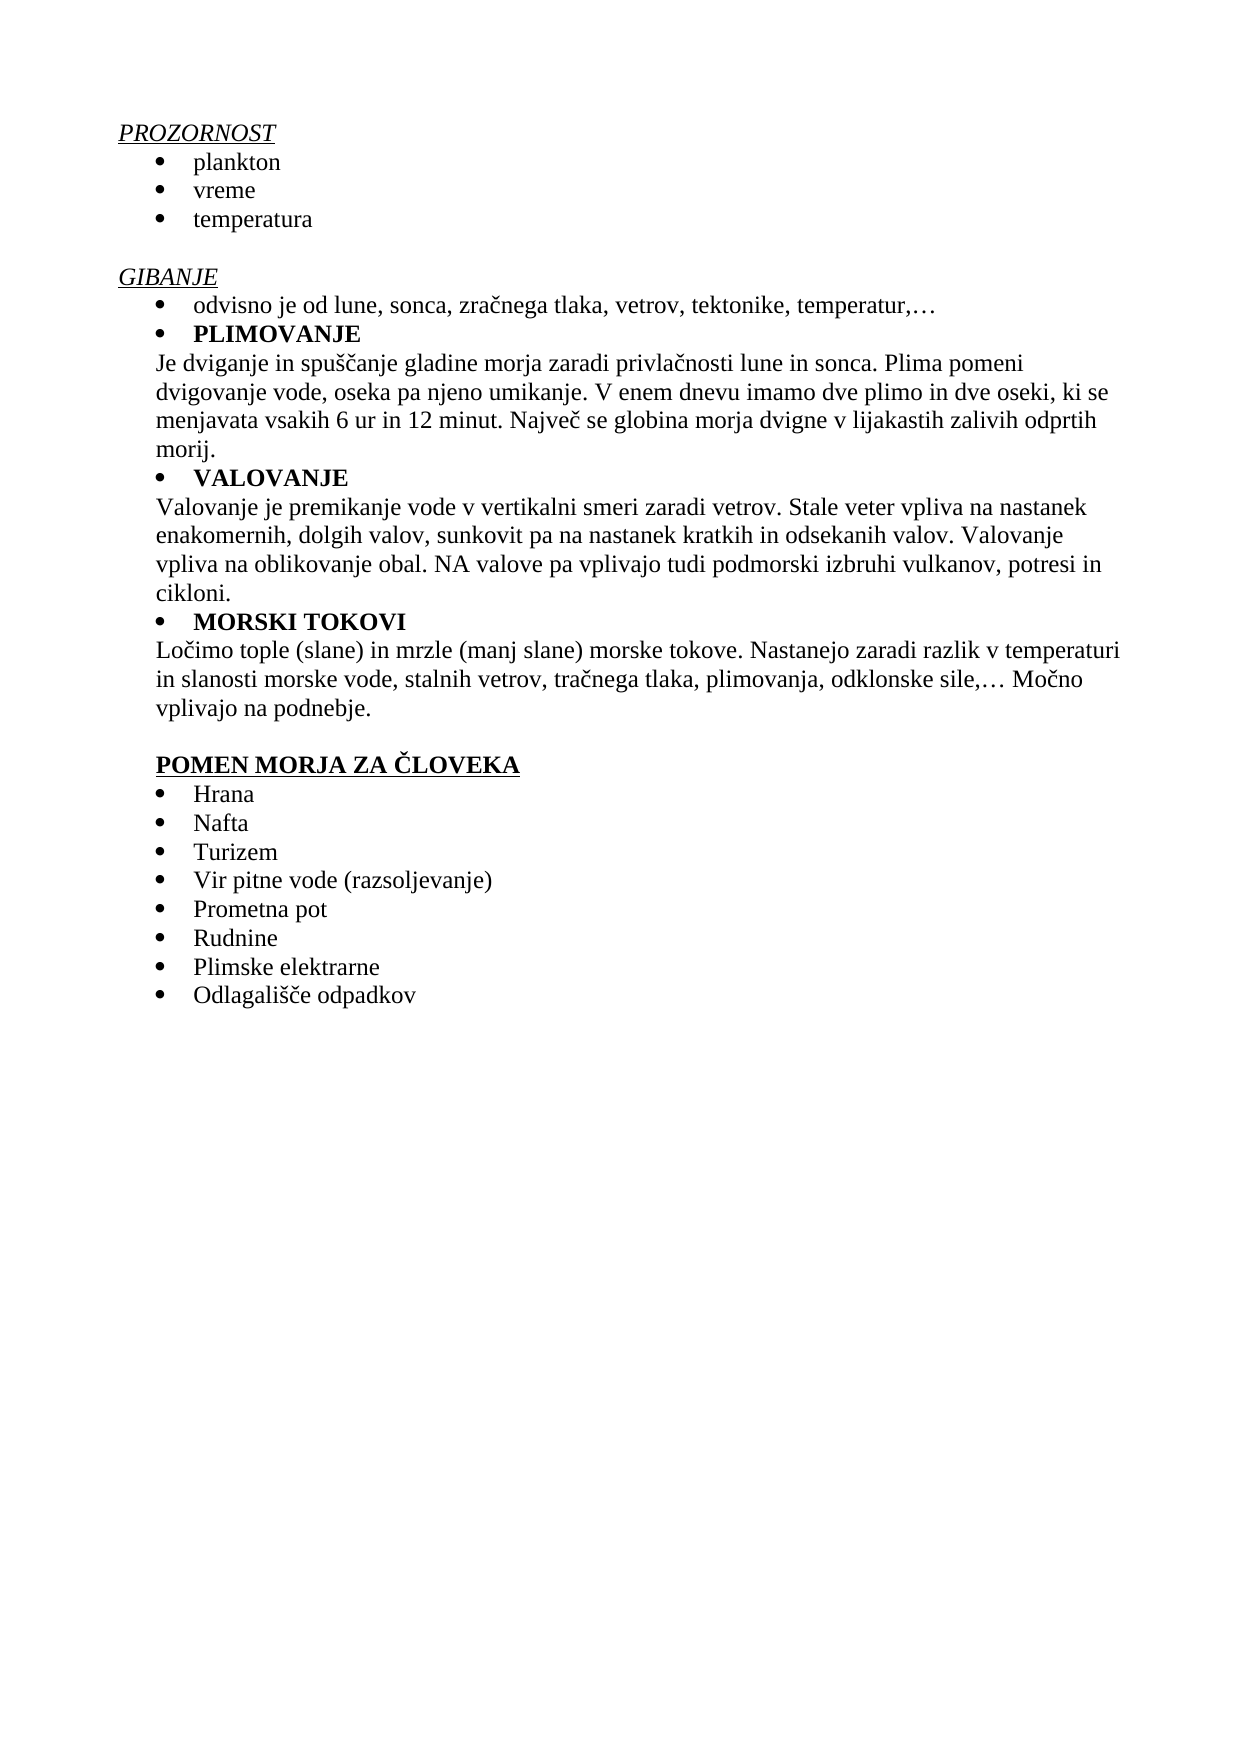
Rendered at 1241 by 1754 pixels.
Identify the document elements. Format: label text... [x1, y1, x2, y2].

list vreme [156, 176, 1122, 204]
list Vir pitne vode (razsoljevanje) [156, 866, 1122, 894]
text Je dviganje in spuščanje gladine morja zaradi privlačnosti lune in sonca. Plima pomeni dvigovanje vode, oseka pa njeno umikanje. V enem dnevu imamo dve plimo in dve oseki, ki se menjavata vsakih 6 ur in 12 minut. Največ se globina morja dvigne v lijakastih zalivih odprtih morij. [156, 348, 1122, 463]
text Valovanje je premikanje vode v vertikalni smeri zaradi vetrov. Stale veter vpliva na nastanek enakomernih, dolgih valov, sunkovit pa na nastanek kratkih in odsekanih valov. Valovanje vpliva na oblikovanje obal. NA valove pa vplivajo tudi podmorski izbruhi vulkanov, potresi in cikloni. [156, 492, 1122, 607]
list temperatura [156, 204, 1122, 233]
list Rudnine [156, 923, 1122, 952]
text PROZORNOST [118, 118, 1122, 147]
list Odlagališče odpadkov [156, 981, 1122, 1009]
text GIBANJE [118, 262, 1122, 291]
text Ločimo tople (slane) in mrzle (manj slane) morske tokove. Nastanejo zaradi razlik v temperaturi in slanosti morske vode, stalnih vetrov, tračnega tlaka, plimovanja, odklonske sile,… Močno vplivajo na podnebje. [156, 636, 1122, 722]
list VALOVANJE [156, 463, 1122, 492]
list odvisno je od lune, sonca, zračnega tlaka, vetrov, tektonike, temperatur,… [156, 291, 1122, 319]
list Prometna pot [156, 894, 1122, 923]
list PLIMOVANJE [156, 319, 1122, 348]
text POMEN MORJA ZA ČLOVEKA [156, 751, 1122, 779]
list Nafta [156, 808, 1122, 837]
list plankton [156, 147, 1122, 176]
list MORSKI TOKOVI [156, 607, 1122, 636]
list Turizem [156, 837, 1122, 866]
list Hrana [156, 779, 1122, 808]
list Plimske elektrarne [156, 952, 1122, 981]
